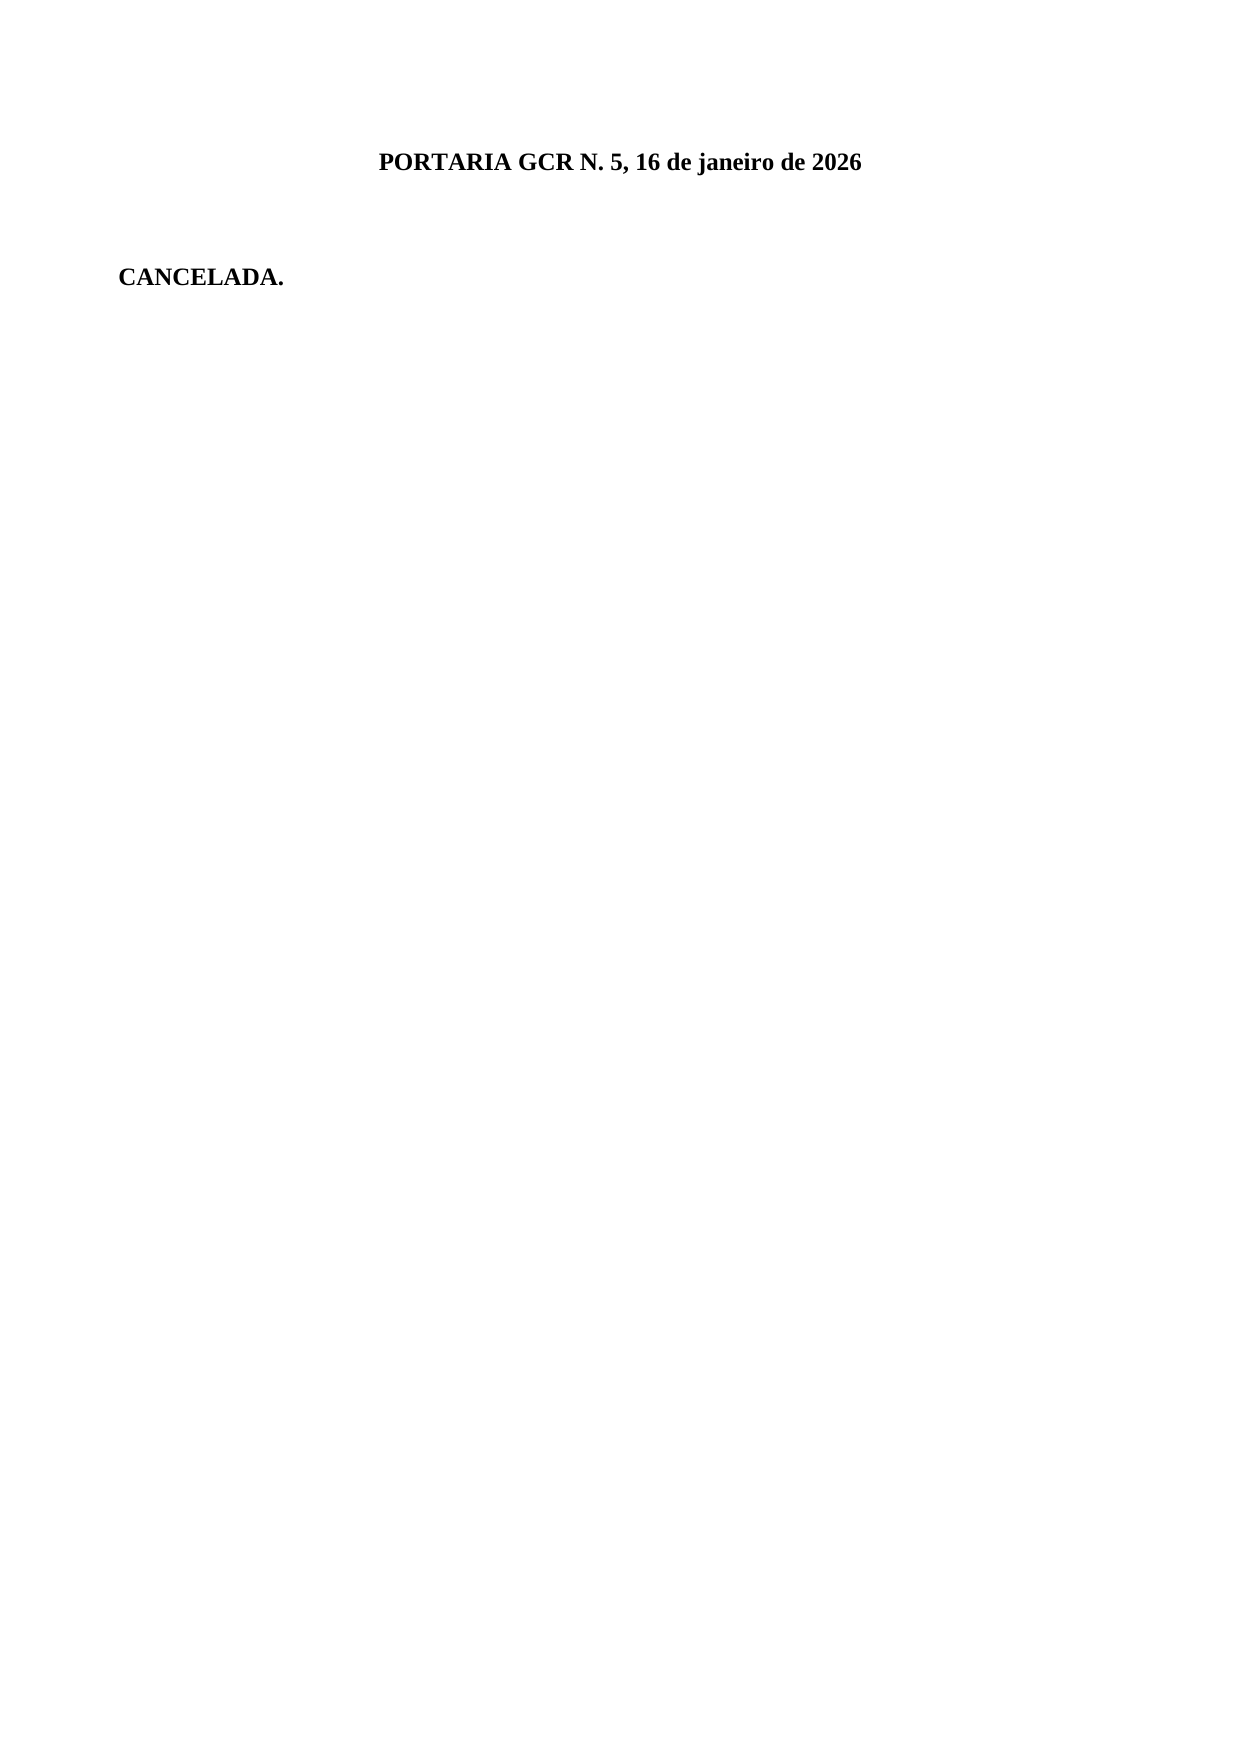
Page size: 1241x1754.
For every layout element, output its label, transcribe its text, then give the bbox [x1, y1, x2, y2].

text CANCELADA. [118, 262, 1122, 291]
text PORTARIA GCR N. 5, 16 de janeiro de 2026 [118, 147, 1122, 176]
